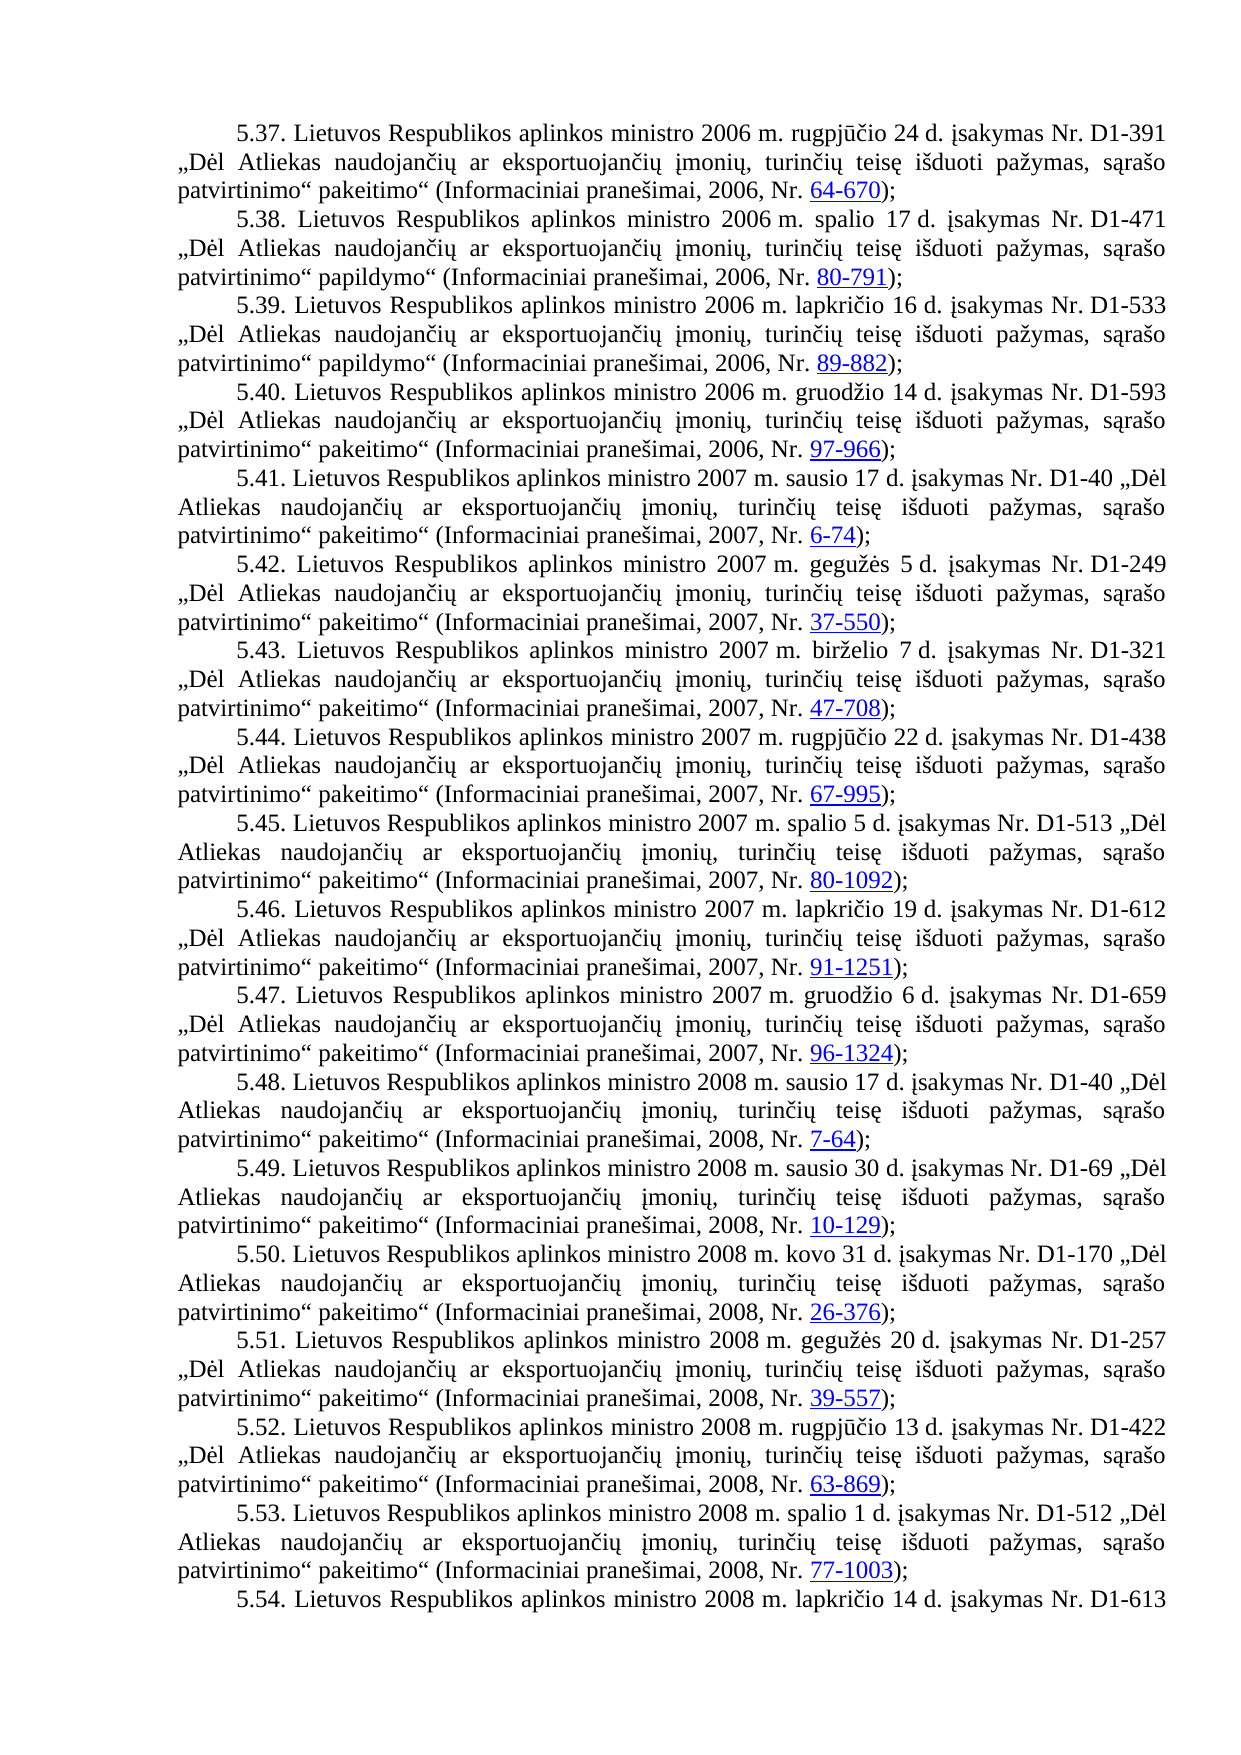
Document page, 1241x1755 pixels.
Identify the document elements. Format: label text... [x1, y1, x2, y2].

text 5.50. Lietuvos Respublikos aplinkos ministro 2008 m. kovo 31 d. įsakymas Nr. D1-170 „Dėl Atliekas naudojančių ar eksportuojančių įmonių, turinčių teisę išduoti pažymas, sąrašo patvirtinimo“ pakeitimo“ (Informaciniai pranešimai, 2008, Nr. 26-376); [177, 1239, 1166, 1326]
text 5.41. Lietuvos Respublikos aplinkos ministro 2007 m. sausio 17 d. įsakymas Nr. D1-40 „Dėl Atliekas naudojančių ar eksportuojančių įmonių, turinčių teisę išduoti pažymas, sąrašo patvirtinimo“ pakeitimo“ (Informaciniai pranešimai, 2007, Nr. 6-74); [177, 463, 1166, 549]
text 5.38. Lietuvos Respublikos aplinkos ministro 2006 m. spalio 17 d. įsakymas Nr. D1-471 „Dėl Atliekas naudojančių ar eksportuojančių įmonių, turinčių teisę išduoti pažymas, sąrašo patvirtinimo“ papildymo“ (Informaciniai pranešimai, 2006, Nr. 80-791); [177, 204, 1166, 291]
text 5.43. Lietuvos Respublikos aplinkos ministro 2007 m. birželio 7 d. įsakymas Nr. D1-321 „Dėl Atliekas naudojančių ar eksportuojančių įmonių, turinčių teisę išduoti pažymas, sąrašo patvirtinimo“ pakeitimo“ (Informaciniai pranešimai, 2007, Nr. 47-708); [177, 636, 1166, 722]
text 5.54. Lietuvos Respublikos aplinkos ministro 2008 m. lapkričio 14 d. įsakymas Nr. D1-613 [177, 1584, 1166, 1613]
text 5.40. Lietuvos Respublikos aplinkos ministro 2006 m. gruodžio 14 d. įsakymas Nr. D1-593 „Dėl Atliekas naudojančių ar eksportuojančių įmonių, turinčių teisę išduoti pažymas, sąrašo patvirtinimo“ pakeitimo“ (Informaciniai pranešimai, 2006, Nr. 97-966); [177, 377, 1166, 463]
text 5.46. Lietuvos Respublikos aplinkos ministro 2007 m. lapkričio 19 d. įsakymas Nr. D1-612 „Dėl Atliekas naudojančių ar eksportuojančių įmonių, turinčių teisę išduoti pažymas, sąrašo patvirtinimo“ pakeitimo“ (Informaciniai pranešimai, 2007, Nr. 91-1251); [177, 894, 1166, 981]
text 5.45. Lietuvos Respublikos aplinkos ministro 2007 m. spalio 5 d. įsakymas Nr. D1-513 „Dėl Atliekas naudojančių ar eksportuojančių įmonių, turinčių teisę išduoti pažymas, sąrašo patvirtinimo“ pakeitimo“ (Informaciniai pranešimai, 2007, Nr. 80-1092); [177, 808, 1166, 894]
text 5.37. Lietuvos Respublikos aplinkos ministro 2006 m. rugpjūčio 24 d. įsakymas Nr. D1-391 „Dėl Atliekas naudojančių ar eksportuojančių įmonių, turinčių teisę išduoti pažymas, sąrašo patvirtinimo“ pakeitimo“ (Informaciniai pranešimai, 2006, Nr. 64-670); [177, 118, 1166, 204]
text 5.51. Lietuvos Respublikos aplinkos ministro 2008 m. gegužės 20 d. įsakymas Nr. D1-257 „Dėl Atliekas naudojančių ar eksportuojančių įmonių, turinčių teisę išduoti pažymas, sąrašo patvirtinimo“ pakeitimo“ (Informaciniai pranešimai, 2008, Nr. 39-557); [177, 1326, 1166, 1412]
text 5.47. Lietuvos Respublikos aplinkos ministro 2007 m. gruodžio 6 d. įsakymas Nr. D1-659 „Dėl Atliekas naudojančių ar eksportuojančių įmonių, turinčių teisę išduoti pažymas, sąrašo patvirtinimo“ pakeitimo“ (Informaciniai pranešimai, 2007, Nr. 96-1324); [177, 981, 1166, 1067]
text 5.44. Lietuvos Respublikos aplinkos ministro 2007 m. rugpjūčio 22 d. įsakymas Nr. D1-438 „Dėl Atliekas naudojančių ar eksportuojančių įmonių, turinčių teisę išduoti pažymas, sąrašo patvirtinimo“ pakeitimo“ (Informaciniai pranešimai, 2007, Nr. 67-995); [177, 722, 1166, 808]
text 5.49. Lietuvos Respublikos aplinkos ministro 2008 m. sausio 30 d. įsakymas Nr. D1-69 „Dėl Atliekas naudojančių ar eksportuojančių įmonių, turinčių teisę išduoti pažymas, sąrašo patvirtinimo“ pakeitimo“ (Informaciniai pranešimai, 2008, Nr. 10-129); [177, 1153, 1166, 1239]
text 5.39. Lietuvos Respublikos aplinkos ministro 2006 m. lapkričio 16 d. įsakymas Nr. D1-533 „Dėl Atliekas naudojančių ar eksportuojančių įmonių, turinčių teisę išduoti pažymas, sąrašo patvirtinimo“ papildymo“ (Informaciniai pranešimai, 2006, Nr. 89-882); [177, 291, 1166, 377]
text 5.48. Lietuvos Respublikos aplinkos ministro 2008 m. sausio 17 d. įsakymas Nr. D1-40 „Dėl Atliekas naudojančių ar eksportuojančių įmonių, turinčių teisę išduoti pažymas, sąrašo patvirtinimo“ pakeitimo“ (Informaciniai pranešimai, 2008, Nr. 7-64); [177, 1067, 1166, 1153]
text 5.42. Lietuvos Respublikos aplinkos ministro 2007 m. gegužės 5 d. įsakymas Nr. D1-249 „Dėl Atliekas naudojančių ar eksportuojančių įmonių, turinčių teisę išduoti pažymas, sąrašo patvirtinimo“ pakeitimo“ (Informaciniai pranešimai, 2007, Nr. 37-550); [177, 549, 1166, 636]
text 5.52. Lietuvos Respublikos aplinkos ministro 2008 m. rugpjūčio 13 d. įsakymas Nr. D1-422 „Dėl Atliekas naudojančių ar eksportuojančių įmonių, turinčių teisę išduoti pažymas, sąrašo patvirtinimo“ pakeitimo“ (Informaciniai pranešimai, 2008, Nr. 63-869); [177, 1412, 1166, 1498]
text 5.53. Lietuvos Respublikos aplinkos ministro 2008 m. spalio 1 d. įsakymas Nr. D1-512 „Dėl Atliekas naudojančių ar eksportuojančių įmonių, turinčių teisę išduoti pažymas, sąrašo patvirtinimo“ pakeitimo“ (Informaciniai pranešimai, 2008, Nr. 77-1003); [177, 1498, 1166, 1584]
